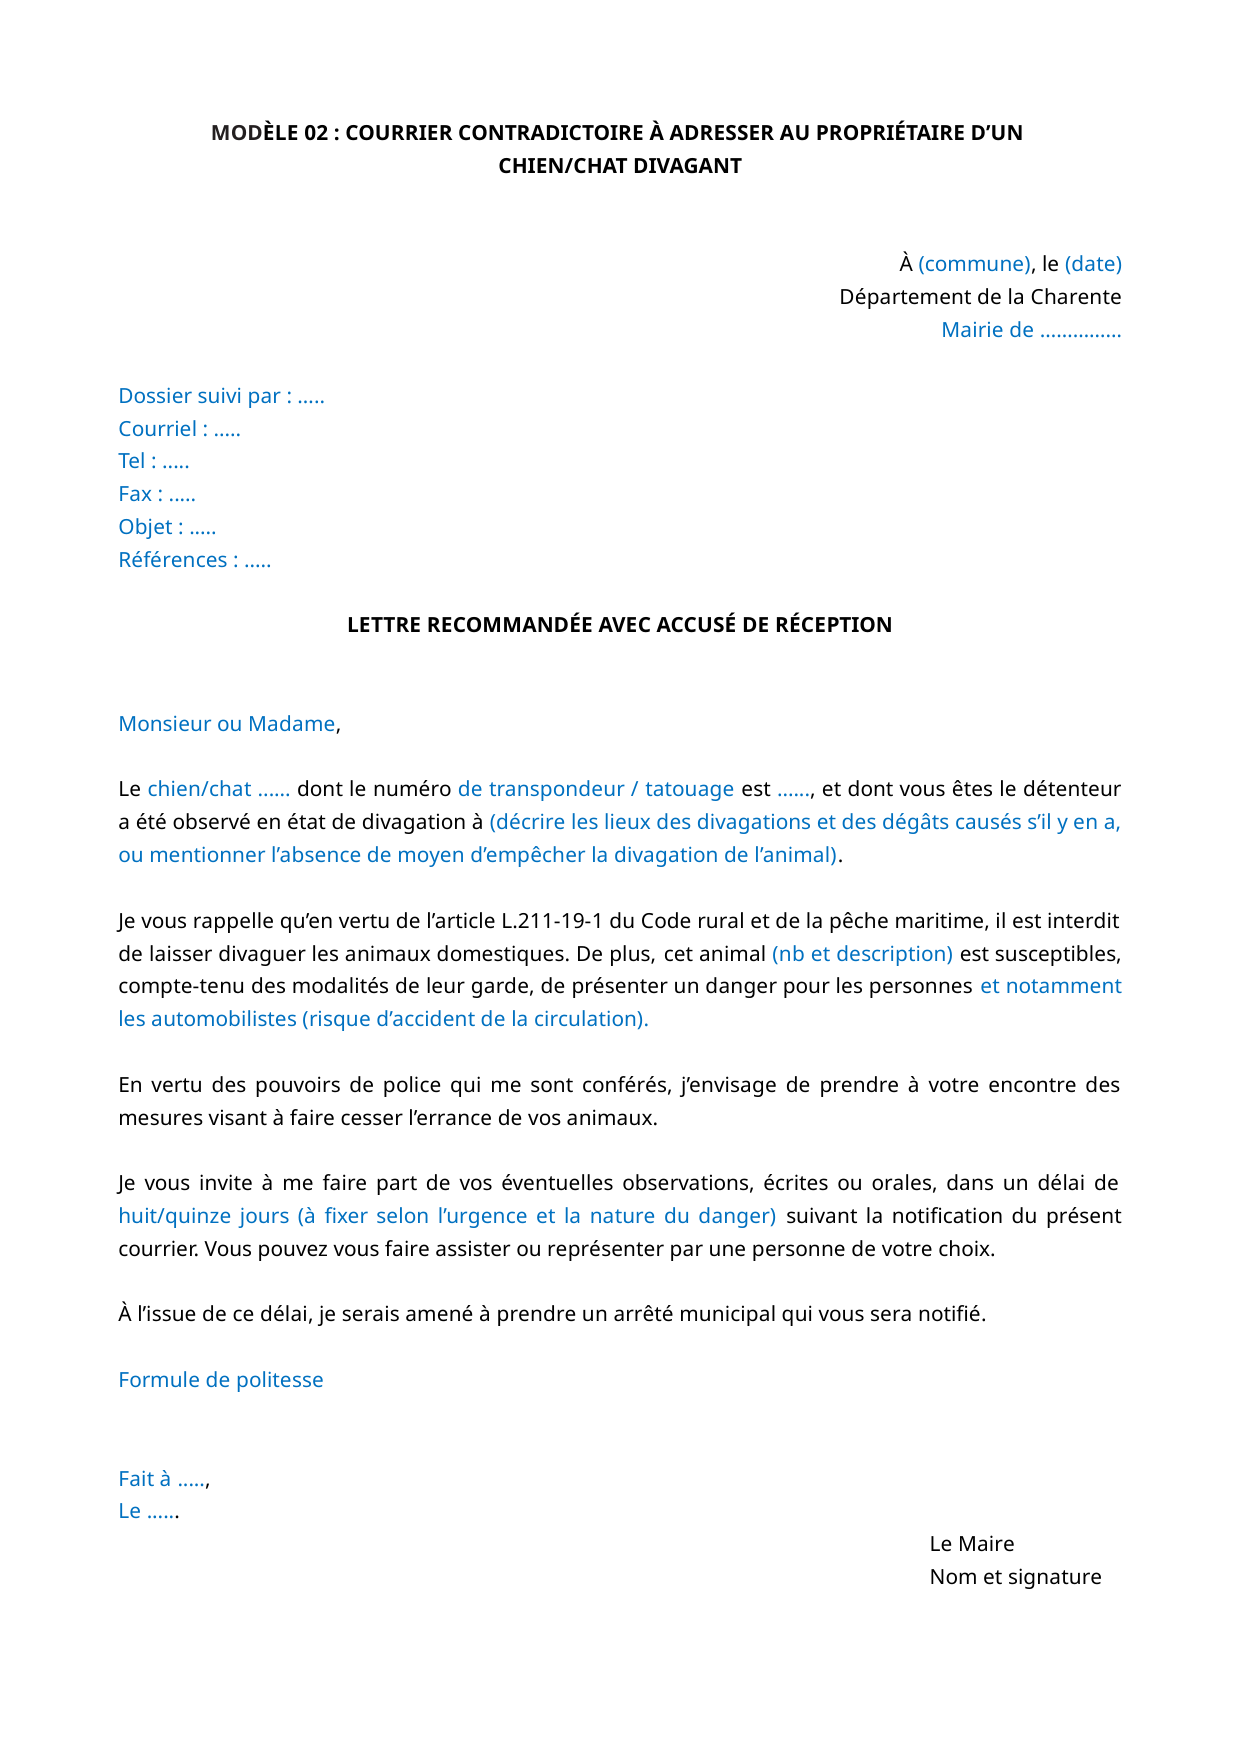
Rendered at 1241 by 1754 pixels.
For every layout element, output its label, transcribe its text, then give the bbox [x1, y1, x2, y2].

text Fax : ..... [118, 479, 1122, 508]
text Fait à ....., [118, 1463, 1122, 1492]
text Monsieur ou Madame, [118, 709, 1122, 737]
text Le ...... [118, 1496, 1122, 1525]
text Mairie de …………… [118, 315, 1122, 343]
text À l’issue de ce délai, je serais amené à prendre un arrêté municipal qui vous sera notifié. [118, 1299, 1122, 1328]
text Je vous rappelle qu’en vertu de l’article L.211-19-1 du Code rural et de la pêche maritime, il est interdit de laisser divaguer les animaux domestiques. De plus, cet animal (nb et description) est susceptibles, compte-tenu des modalités de leur garde, de présenter un danger pour les personnes et notamment les automobilistes (risque d’accident de la circulation). [118, 906, 1122, 1033]
text Dossier suivi par : ….. [118, 381, 1122, 409]
text Le Maire [856, 1529, 1122, 1558]
text Département de la Charente [118, 282, 1122, 311]
text Nom et signature [856, 1562, 1122, 1590]
text LETTRE RECOMMANDÉE AVEC ACCUSÉ DE RÉCEPTION [118, 610, 1122, 639]
text À (commune), le (date) [118, 249, 1122, 278]
text CHIEN/CHAT DIVAGANT [118, 151, 1122, 179]
text Objet : ..... [118, 512, 1122, 540]
text MODÈLE 02 : COURRIER CONTRADICTOIRE À ADRESSER AU PROPRIÉTAIRE D’UN [118, 118, 1122, 147]
text En vertu des pouvoirs de police qui me sont conférés, j’envisage de prendre à votre encontre des mesures visant à faire cesser l’errance de vos animaux. [118, 1070, 1122, 1131]
text Références : ..... [118, 545, 1122, 573]
text Je vous invite à me faire part de vos éventuelles observations, écrites ou orales, dans un délai de huit/quinze jours (à fixer selon l’urgence et la nature du danger) suivant la notification du présent courrier. Vous pouvez vous faire assister ou représenter par une personne de votre choix. [118, 1168, 1122, 1262]
text Le chien/chat ...... dont le numéro de transpondeur / tatouage est ......, et dont vous êtes le détenteur a été observé en état de divagation à (décrire les lieux des divagations et des dégâts causés s’il y en a, ou mentionner l’absence de moyen d’empêcher la divagation de l’animal). [118, 774, 1122, 868]
text Courriel : ..... [118, 413, 1122, 442]
text Formule de politesse [118, 1365, 1122, 1393]
text Tel : ..... [118, 446, 1122, 475]
